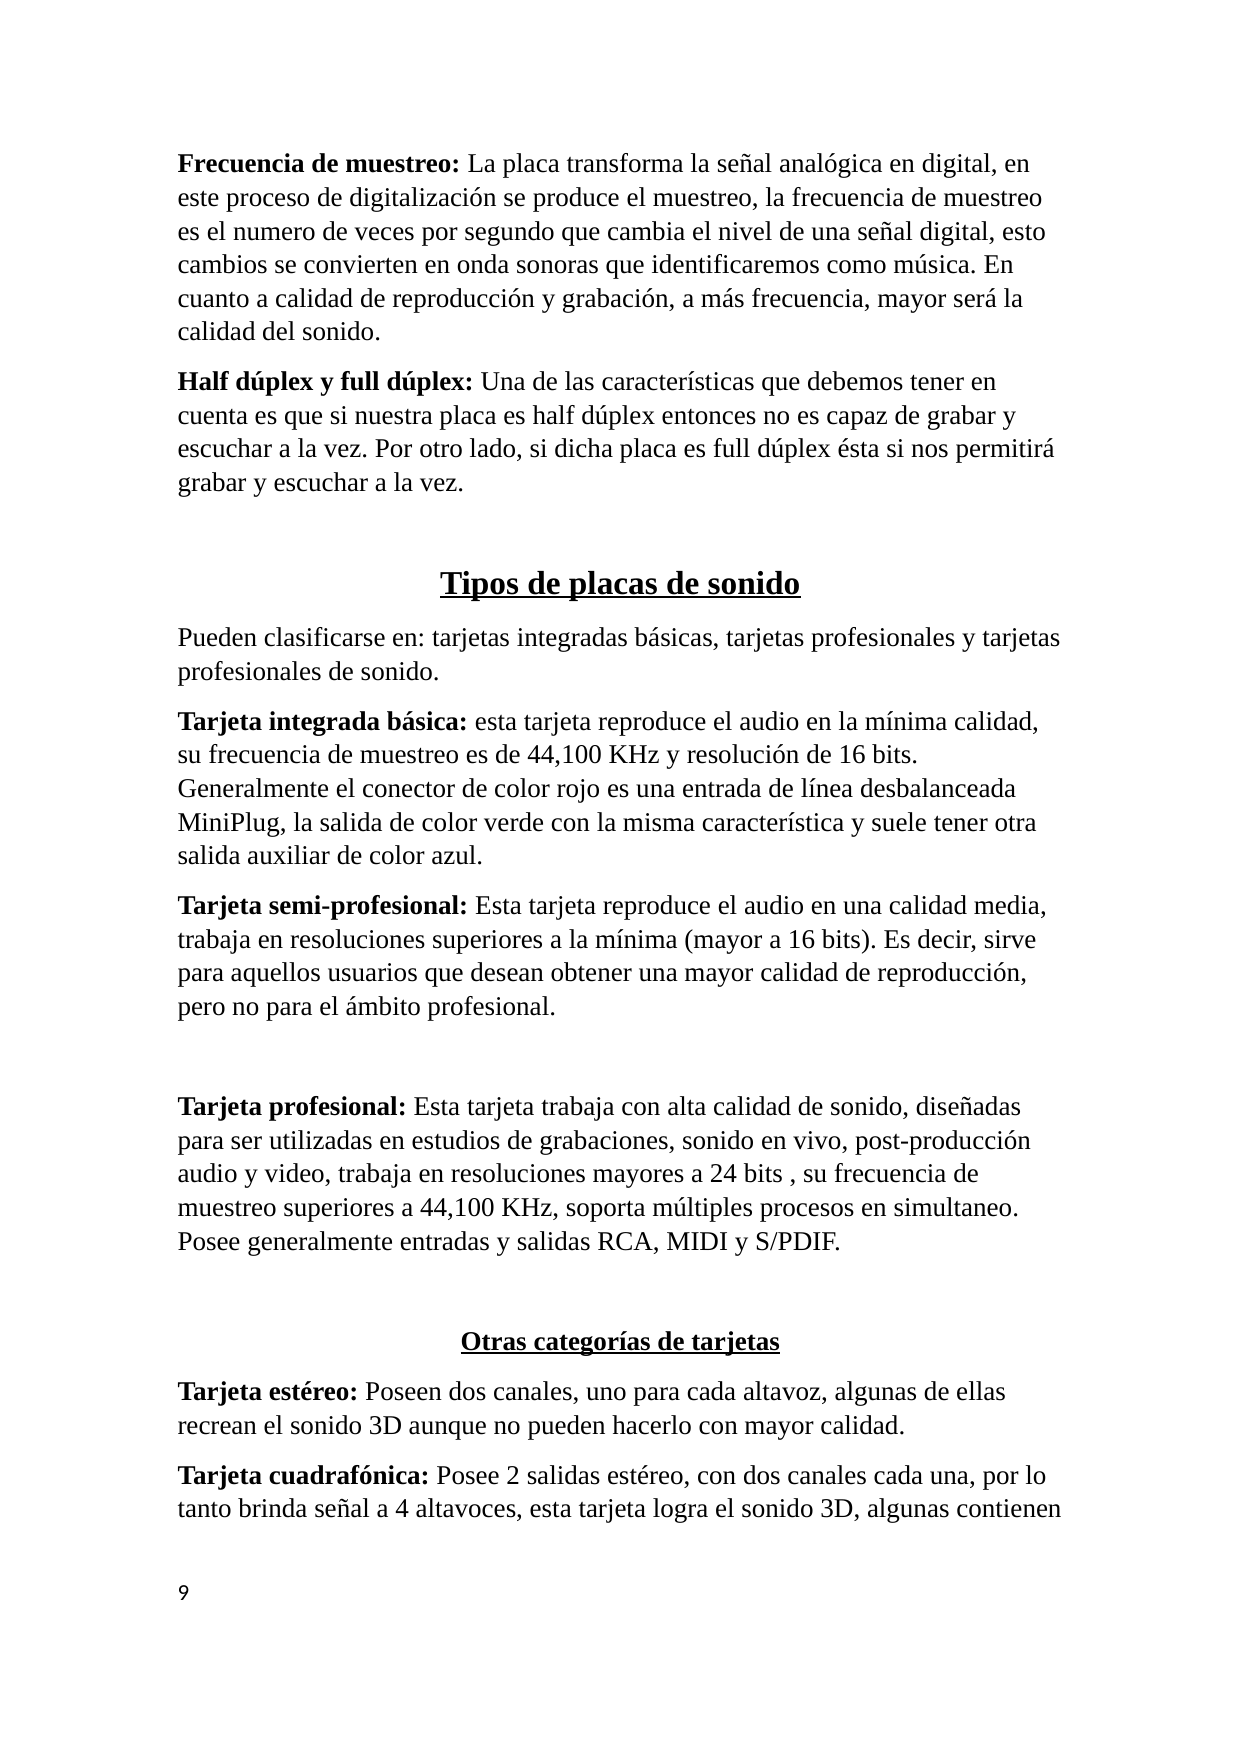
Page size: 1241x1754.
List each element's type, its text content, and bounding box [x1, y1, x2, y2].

text Tarjeta estéreo: Poseen dos canales, uno para cada altavoz, algunas de ellas recrean el sonido 3D aunque no pueden hacerlo con mayor calidad. [177, 1375, 1063, 1440]
text Tipos de placas de sonido [177, 563, 1063, 602]
text Frecuencia de muestreo: La placa transforma la señal analógica en digital, en este proceso de digitalización se produce el muestreo, la frecuencia de muestreo es el numero de veces por segundo que cambia el nivel de una señal digital, esto cambios se convierten en onda sonoras que identificaremos como música. En cuanto a calidad de reproducción y grabación, a más frecuencia, mayor será la calidad del sonido. [177, 148, 1063, 346]
text Half dúplex y full dúplex: Una de las características que debemos tener en cuenta es que si nuestra placa es half dúplex entonces no es capaz de grabar y escuchar a la vez. Por otro lado, si dicha placa es full dúplex ésta si nos permitirá grabar y escuchar a la vez. [177, 366, 1063, 497]
text Tarjeta integrada básica: esta tarjeta reproduce el audio en la mínima calidad, su frecuencia de muestreo es de 44,100 KHz y resolución de 16 bits. Generalmente el conector de color rojo es una entrada de línea desbalanceada MiniPlug, la salida de color verde con la misma característica y suele tener otra salida auxiliar de color azul. [177, 705, 1063, 870]
text Tarjeta cuadrafónica: Posee 2 salidas estéreo, con dos canales cada una, por lo tanto brinda señal a 4 altavoces, esta tarjeta logra el sonido 3D, algunas contienen [177, 1459, 1063, 1524]
text Tarjeta profesional: Esta tarjeta trabaja con alta calidad de sonido, diseñadas para ser utilizadas en estudios de grabaciones, sonido en vivo, post-producción audio y video, trabaja en resoluciones mayores a 24 bits , su frecuencia de muestreo superiores a 44,100 KHz, soporta múltiples procesos en simultaneo. Posee generalmente entradas y salidas RCA, MIDI y S/PDIF. [177, 1090, 1063, 1256]
text Pueden clasificarse en: tarjetas integradas básicas, tarjetas profesionales y tarjetas profesionales de sonido. [177, 621, 1063, 686]
text Otras categorías de tarjetas [177, 1325, 1063, 1356]
text Tarjeta semi-profesional: Esta tarjeta reproduce el audio en una calidad media, trabaja en resoluciones superiores a la mínima (mayor a 16 bits). Es decir, sirve para aquellos usuarios que desean obtener una mayor calidad de reproducción, pero no para el ámbito profesional. [177, 889, 1063, 1021]
